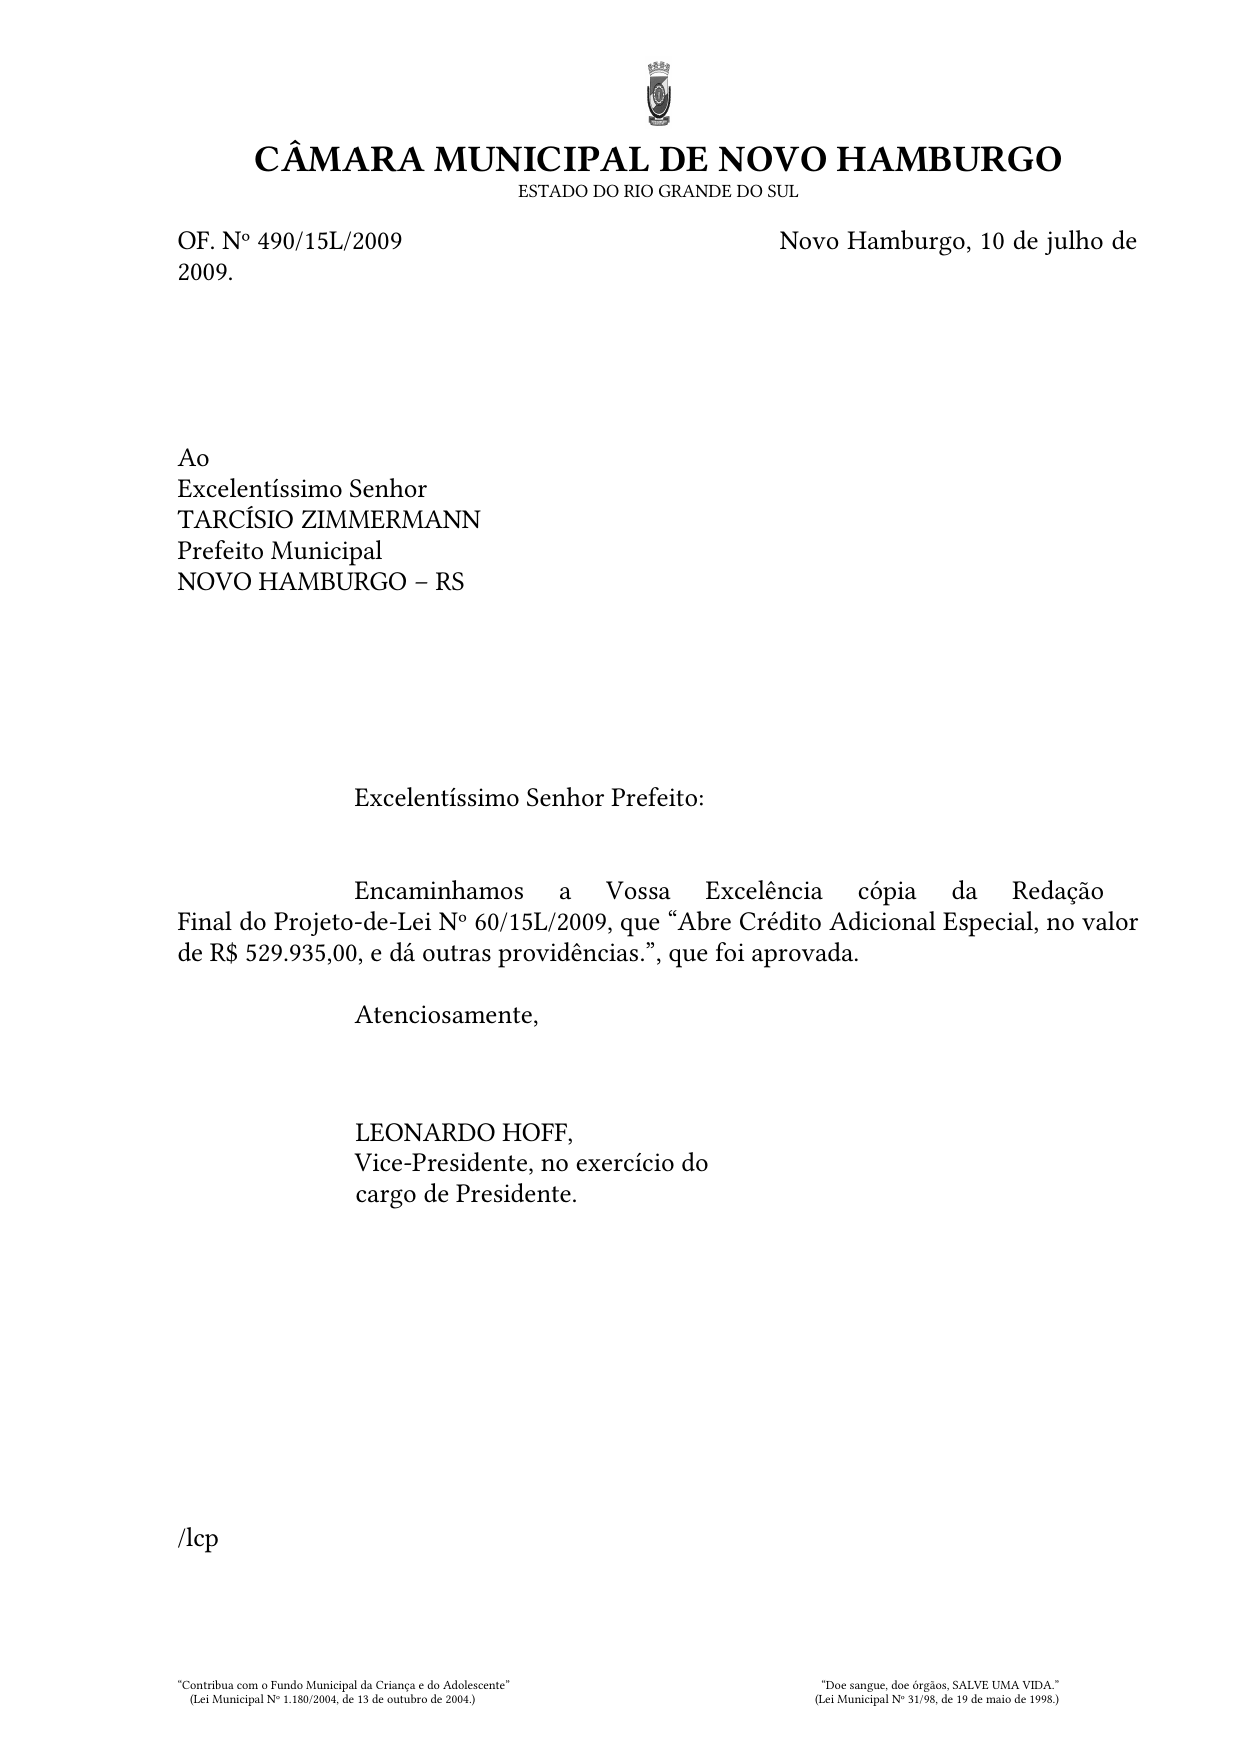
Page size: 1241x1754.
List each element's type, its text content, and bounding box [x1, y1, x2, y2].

text NOVO HAMBURGO – RS [177, 566, 1140, 597]
subtitle LEONARDO HOFF, [355, 1117, 1140, 1148]
subtitle Vice-Presidente, no exercício do [354, 1148, 1140, 1178]
subtitle TARCÍSIO ZIMMERMANN [177, 504, 1140, 535]
text Excelentíssimo Senhor Prefeito: [177, 782, 1140, 813]
text Encaminhamos a Vossa Excelência cópia da Redação Final do Projeto-de-Lei Nº 60/15L/2009, que “Abre Crédito Adicional Especial, no valor de R$ 529.935,00, e dá outras providências.”, que foi aprovada. [177, 875, 1140, 968]
text Excelentíssimo Senhor [177, 473, 1140, 504]
text Atenciosamente, [177, 999, 1140, 1030]
text /lcp [177, 1522, 1140, 1553]
text Prefeito Municipal [177, 535, 1140, 566]
subtitle cargo de Presidente. [355, 1178, 1140, 1209]
text Ao [177, 442, 1140, 473]
text OF. Nº 490/15L/2009 Novo Hamburgo, 10 de julho de 2009. [177, 226, 1140, 318]
